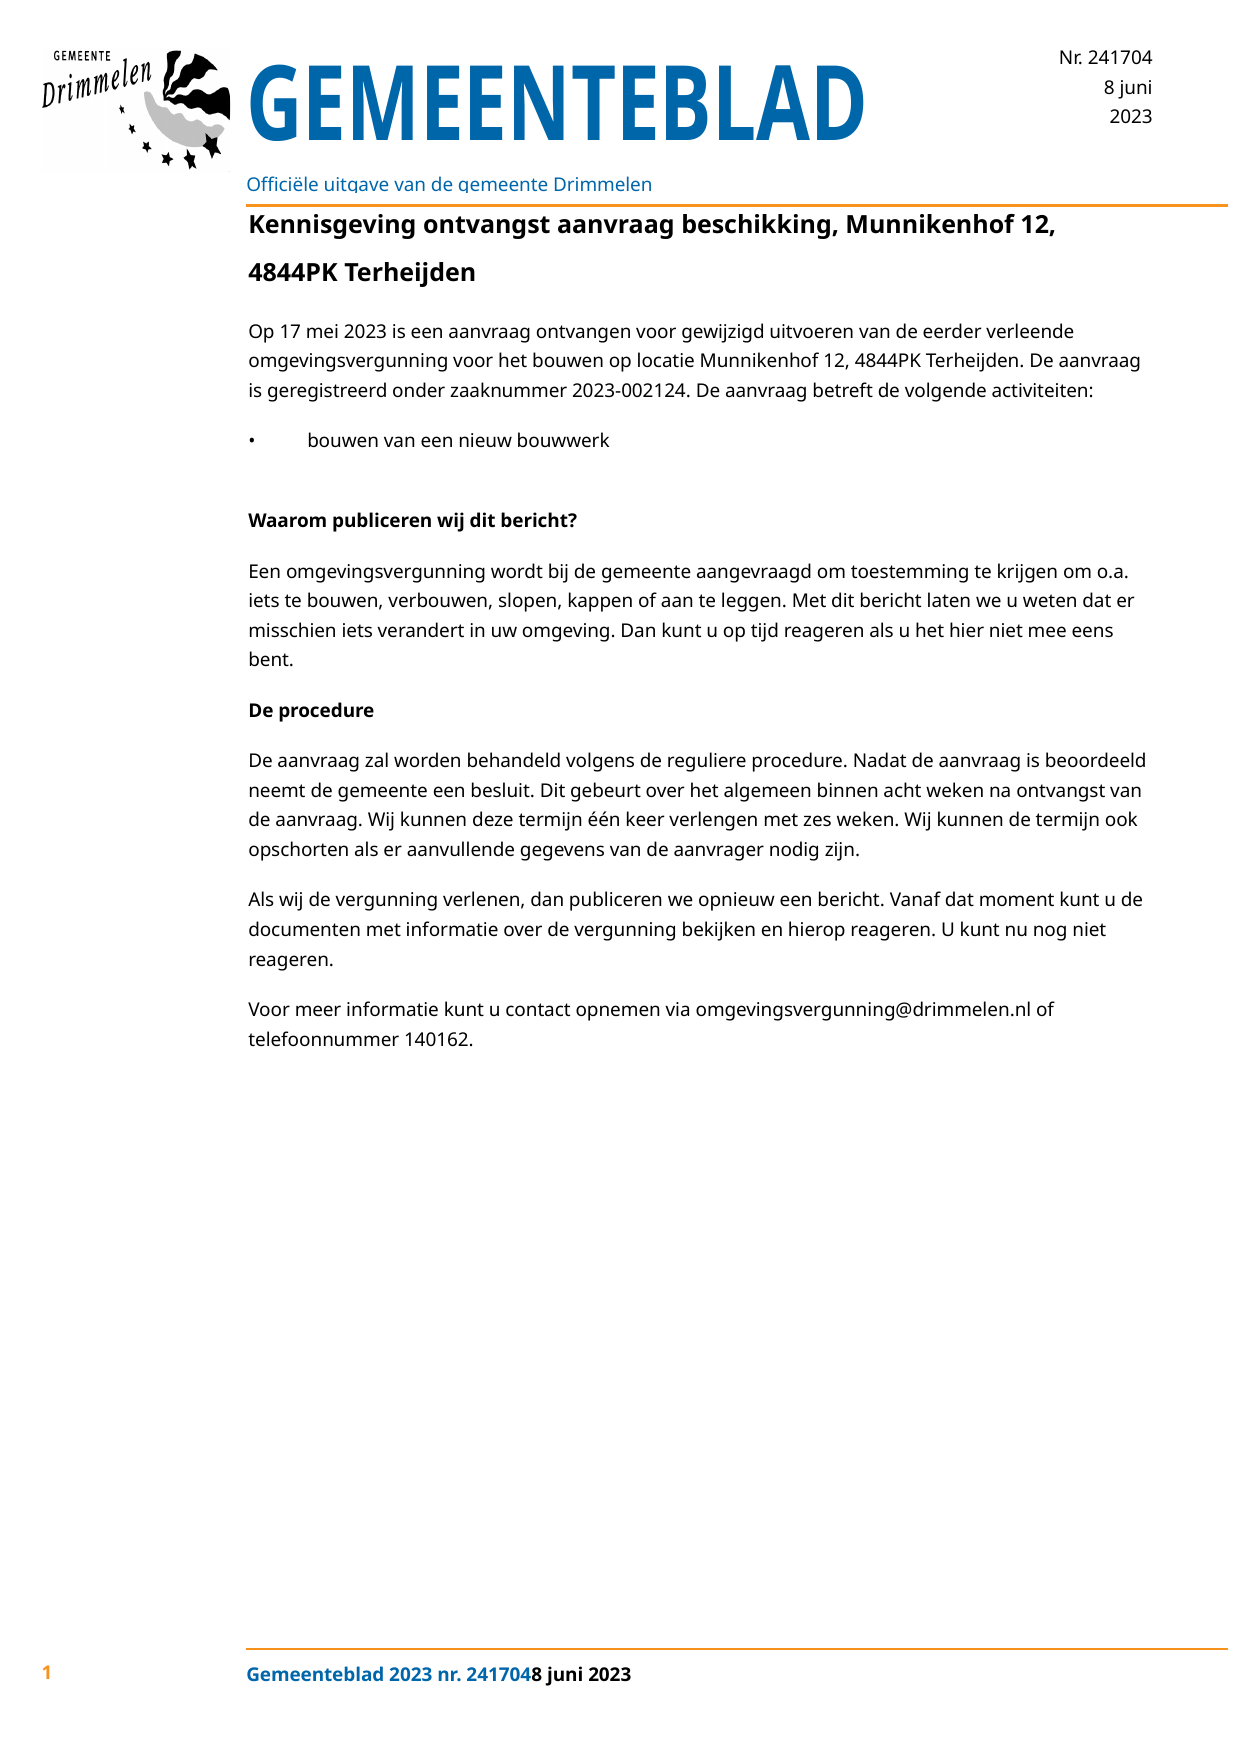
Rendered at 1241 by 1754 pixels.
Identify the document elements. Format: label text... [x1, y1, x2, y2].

text De aanvraag zal worden behandeld volgens de reguliere procedure. Nadat de aanvraag is beoordeeld neemt de gemeente een besluit. Dit gebeurt over het algemeen binnen acht weken na ontvangst van de aanvraag. Wij kunnen deze termijn één keer verlengen met zes weken. Wij kunnen de termijn ook opschorten als er aanvullende gegevens van de aanvrager nodig zijn. [248, 747, 1152, 862]
text Kennisgeving ontvangst aanvraag beschikking, Munnikenhof 12, 4844PK Terheijden [248, 207, 1152, 288]
text Als wij de vergunning verlenen, dan publiceren we opnieuw een bericht. Vanaf dat moment kunt u de documenten met informatie over de vergunning bekijken en hierop reageren. U kunt nu nog niet reageren. [248, 887, 1152, 972]
picture [41, 47, 231, 172]
text Een omgevingsvergunning wordt bij de gemeente aangevraagd om toestemming te krijgen om o.a. iets te bouwen, verbouwen, slopen, kappen of aan te leggen. Met dit bericht laten we u weten dat er misschien iets verandert in uw omgeving. Dan kunt u op tijd reageren als u het hier niet mee eens bent. [248, 558, 1152, 672]
text Waarom publiceren wij dit bericht? [248, 507, 1152, 533]
text Op 17 mei 2023 is een aanvraag ontvangen voor gewijzigd uitvoeren van de eerder verleende omgevingsvergunning voor het bouwen op locatie Munnikenhof 12, 4844PK Terheijden. De aanvraag is geregistreerd onder zaaknummer 2023-002124. De aanvraag betreft de volgende activiteiten: [248, 318, 1152, 403]
text Voor meer informatie kunt u contact opnemen via omgevingsvergunning@drimmelen.nl of telefoonnummer 140162. [248, 996, 1152, 1052]
list bouwen van een nieuw bouwwerk [248, 427, 1152, 453]
text De procedure [248, 697, 1152, 723]
